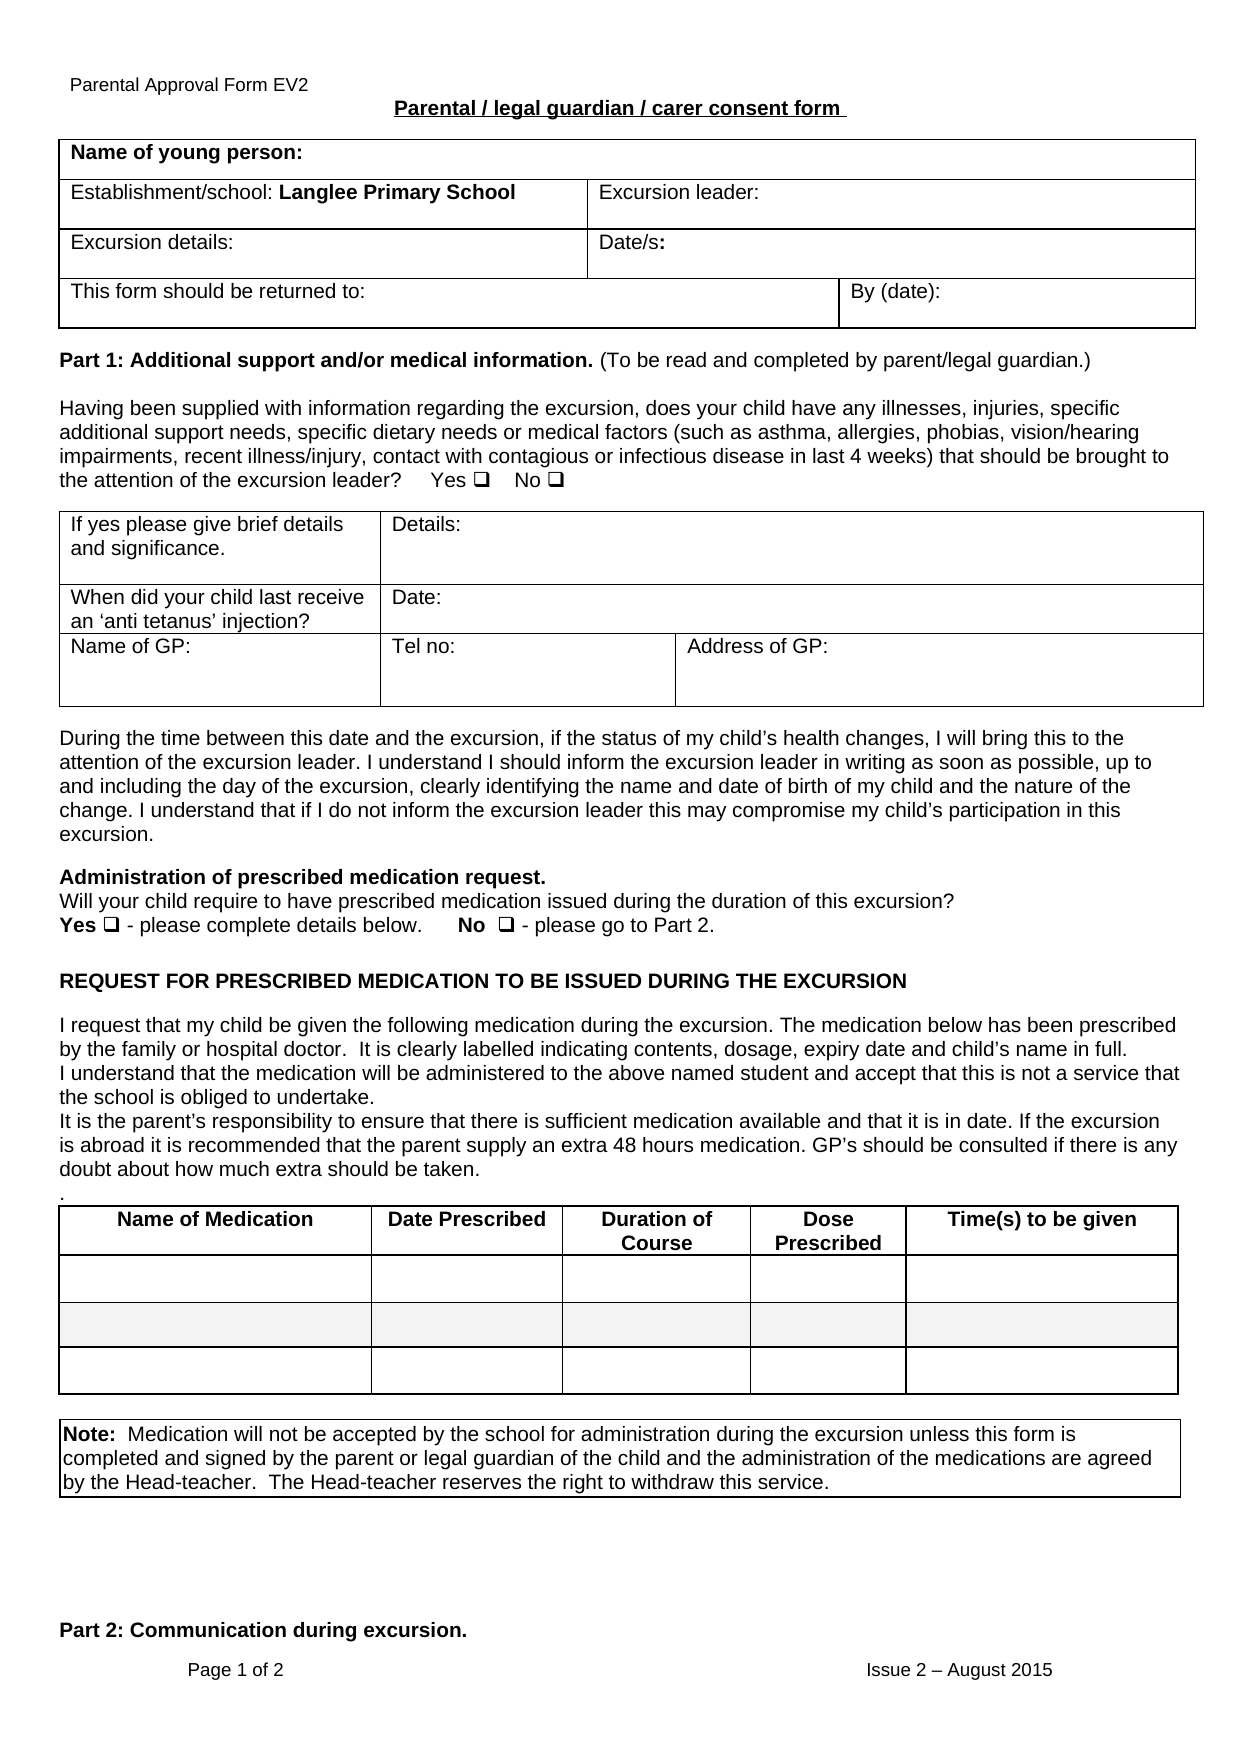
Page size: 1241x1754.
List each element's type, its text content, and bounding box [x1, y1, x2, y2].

table_cell Excursion details: [60, 230, 587, 278]
text Yes  - please complete details below. No  - please go to Part 2. [59, 913, 1181, 937]
table_cell Excursion leader: [588, 180, 1195, 228]
text I understand that the medication will be administered to the above named student and accept that this is not a service that the school is obliged to undertake. [59, 1061, 1181, 1109]
table_header Name of young person: [60, 140, 1195, 179]
table_cell [907, 1303, 1177, 1346]
text I request that my child be given the following medication during the excursion. The medication below has been prescribed by the family or hospital doctor. It is clearly labelled indicating contents, dosage, expiry date and child’s name in full. [59, 1013, 1181, 1061]
table_cell [563, 1256, 750, 1302]
table_cell [751, 1348, 905, 1393]
table_cell Address of GP: [676, 634, 1203, 706]
table_cell [60, 1348, 371, 1393]
table_cell [751, 1256, 905, 1302]
table_cell [372, 1348, 562, 1393]
text During the time between this date and the excursion, if the status of my child’s health changes, I will bring this to the attention of the excursion leader. I understand I should inform the excursion leader in writing as soon as possible, up to and including the day of the excursion, clearly identifying the name and date of birth of my child and the nature of the change. I understand that if I do not inform the excursion leader this may compromise my child’s participation in this excursion. [59, 726, 1181, 846]
table_header Name of Medication [60, 1207, 371, 1254]
table_cell [751, 1303, 905, 1346]
table_cell This form should be returned to: [60, 279, 838, 327]
table_cell [60, 1303, 371, 1346]
text Having been supplied with information regarding the excursion, does your child have any illnesses, injuries, specific additional support needs, specific dietary needs or medical factors (such as asthma, allergies, phobias, vision/hearing impairments, recent illness/injury, contact with contagious or infectious disease in last 4 weeks) that should be brought to the attention of the excursion leader? Yes  No  [59, 396, 1181, 492]
table_cell Name of GP: [60, 634, 380, 706]
text . [59, 1181, 1181, 1205]
table_header Time(s) to be given [907, 1207, 1177, 1254]
table_header Duration of Course [563, 1207, 750, 1254]
text Administration of prescribed medication request. [59, 865, 1181, 889]
table_cell By (date): [840, 279, 1195, 327]
table_header If yes please give brief details and significance. [60, 512, 380, 584]
table_cell Establishment/school: Langlee Primary School [60, 180, 587, 228]
table_cell When did your child last receive an ‘anti tetanus’ injection? [60, 585, 380, 633]
table_header Dose Prescribed [751, 1207, 905, 1254]
text Note: Medication will not be accepted by the school for administration during the excursion unless this form is completed and signed by the parent or legal guardian of the child and the administration of the medications are agreed by the Head-teacher. The Head-teacher reserves the right to withdraw this service. [61, 1420, 1180, 1496]
table_cell [907, 1348, 1177, 1393]
table_cell [372, 1256, 562, 1302]
text Parental / legal guardian / carer consent form [59, 95, 1181, 119]
table_cell [372, 1303, 562, 1346]
table_cell [907, 1256, 1177, 1302]
table_cell Date: [381, 585, 1203, 633]
table_cell [563, 1303, 750, 1346]
table_cell [563, 1348, 750, 1393]
text Will your child require to have prescribed medication issued during the duration of this excursion? [59, 889, 1181, 913]
table_cell Tel no: [381, 634, 675, 706]
table_header Details: [381, 512, 1203, 584]
text Part 1: Additional support and/or medical information. (To be read and completed by parent/legal guardian.) [59, 348, 1181, 372]
text It is the parent’s responsibility to ensure that there is sufficient medication available and that it is in date. If the excursion is abroad it is recommended that the parent supply an extra 48 hours medication. GP’s should be consulted if there is any doubt about how much extra should be taken. [59, 1109, 1181, 1181]
subtitle REQUEST FOR PRESCRIBED MEDICATION to be issued during the excursion [59, 968, 1181, 992]
text Part 2: Communication during excursion. [59, 1618, 1181, 1642]
table_cell Date/s: [588, 230, 1195, 278]
table_header Date Prescribed [372, 1207, 562, 1254]
table_cell [60, 1256, 371, 1302]
